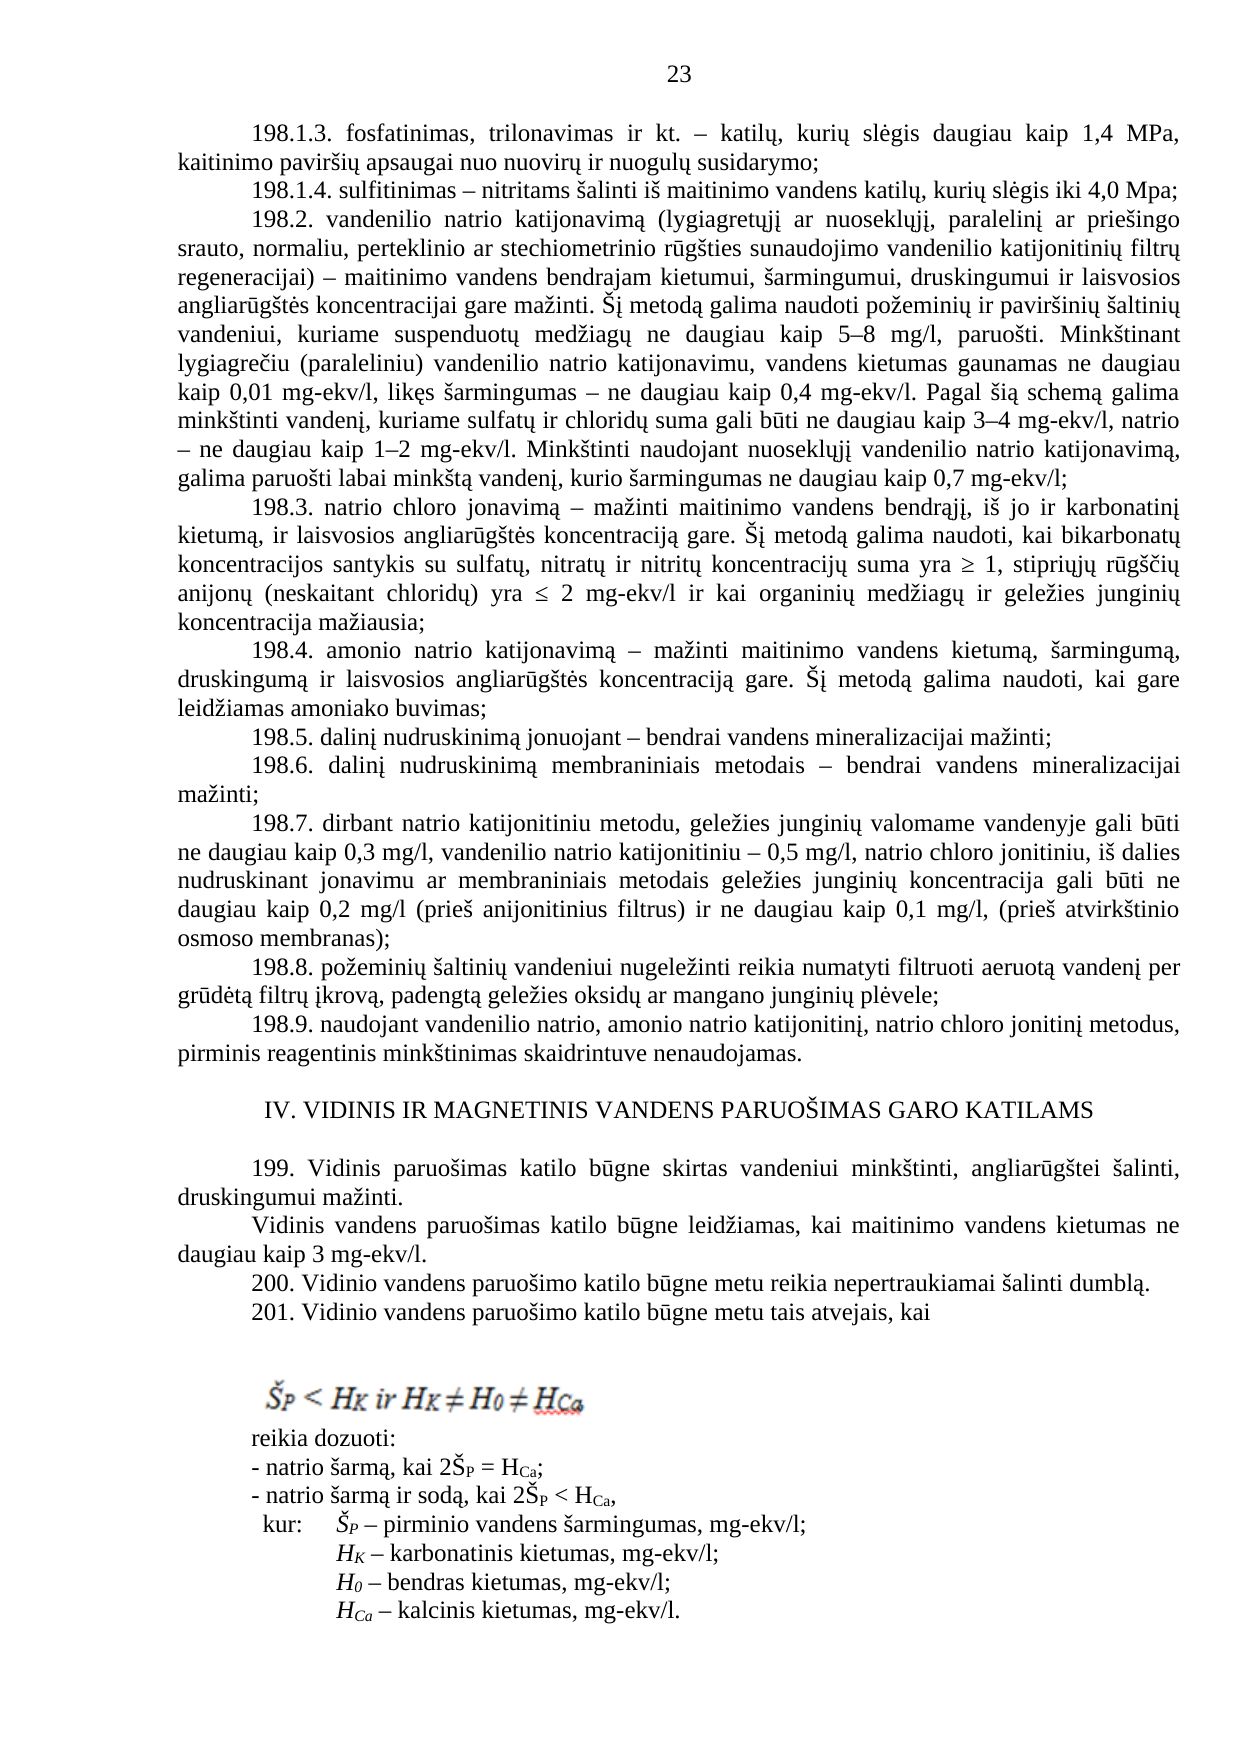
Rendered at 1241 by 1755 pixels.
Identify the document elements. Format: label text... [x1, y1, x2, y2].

text Vidinis vandens paruošimas katilo būgne leidžiamas, kai maitinimo vandens kietumas ne daugiau kaip 3 mg-ekv/l. [177, 1211, 1181, 1268]
table_cell HK – karbonatinis kietumas, mg-ekv/l; [325, 1538, 1181, 1567]
table_cell H0 – bendras kietumas, mg-ekv/l; [325, 1567, 1181, 1596]
text 198.7. dirbant natrio katijonitiniu metodu, geležies junginių valomame vandenyje gali būti ne daugiau kaip 0,3 mg/l, vandenilio natrio katijonitiniu – 0,5 mg/l, natrio chloro jonitiniu, iš dalies nudruskinant jonavimu ar membraniniais metodais geležies junginių koncentracija gali būti ne daugiau kaip 0,2 mg/l (prieš anijonitinius filtrus) ir ne daugiau kaip 0,1 mg/l, (prieš atvirkštinio osmoso membranas); [177, 808, 1181, 952]
text - natrio šarmą, kai 2ŠP = HCa; [177, 1452, 1181, 1481]
text 198.3. natrio chloro jonavimą – mažinti maitinimo vandens bendrąjį, iš jo ir karbonatinį kietumą, ir laisvosios angliarūgštės koncentraciją gare. Šį metodą galima naudoti, kai bikarbonatų koncentracijos santykis su sulfatų, nitratų ir nitritų koncentracijų suma yra ≥ 1, stipriųjų rūgščių anijonų (neskaitant chloridų) yra ≤ 2 mg-ekv/l ir kai organinių medžiagų ir geležies junginių koncentracija mažiausia; [177, 492, 1181, 636]
text 198.9. naudojant vandenilio natrio, amonio natrio katijonitinį, natrio chloro jonitinį metodus, pirminis reagentinis minkštinimas skaidrintuve nenaudojamas. [177, 1009, 1181, 1067]
text 198.4. amonio natrio katijonavimą – mažinti maitinimo vandens kietumą, šarmingumą, druskingumą ir laisvosios angliarūgštės koncentraciją gare. Šį metodą galima naudoti, kai gare leidžiamas amoniako buvimas; [177, 636, 1181, 722]
table_header kur: [177, 1509, 325, 1538]
table_cell HCa – kalcinis kietumas, mg-ekv/l. [325, 1596, 1181, 1624]
table_cell [177, 1596, 325, 1624]
text 198.1.3. fosfatinimas, trilonavimas ir kt. – katilų, kurių slėgis daugiau kaip 1,4 MPa, kaitinimo paviršių apsaugai nuo nuovirų ir nuogulų susidarymo; [177, 118, 1181, 176]
text 198.5. dalinį nudruskinimą jonuojant – bendrai vandens mineralizacijai mažinti; [177, 722, 1181, 751]
text IV. VIDINIS IR MAGNETINIS VANDENS PARUOŠIMAS GARO KATILAMS [177, 1096, 1181, 1124]
table_header ŠP – pirminio vandens šarmingumas, mg-ekv/l; [325, 1509, 1181, 1538]
text 198.1.4. sulfitinimas – nitritams šalinti iš maitinimo vandens katilų, kurių slėgis iki 4,0 Mpa; [177, 176, 1181, 204]
text reikia dozuoti: [177, 1423, 1181, 1452]
text - natrio šarmą ir sodą, kai 2ŠP < HCa, [177, 1481, 1181, 1509]
table_cell [177, 1567, 325, 1596]
text 198.6. dalinį nudruskinimą membraniniais metodais – bendrai vandens mineralizacijai mažinti; [177, 751, 1181, 808]
text 200. Vidinio vandens paruošimo katilo būgne metu reikia nepertraukiamai šalinti dumblą. [177, 1268, 1181, 1297]
text 199. Vidinis paruošimas katilo būgne skirtas vandeniui minkštinti, angliarūgštei šalinti, druskingumui mažinti. [177, 1153, 1181, 1211]
table_cell [177, 1538, 325, 1567]
text 198.2. vandenilio natrio katijonavimą (lygiagretųjį ar nuoseklųjį, paralelinį ar priešingo srauto, normaliu, perteklinio ar stechiometrinio rūgšties sunaudojimo vandenilio katijonitinių filtrų regeneracijai) – maitinimo vandens bendrajam kietumui, šarmingumui, druskingumui ir laisvosios angliarūgštės koncentracijai gare mažinti. Šį metodą galima naudoti požeminių ir paviršinių šaltinių vandeniui, kuriame suspenduotų medžiagų ne daugiau kaip 5–8 mg/l, paruošti. Minkštinant lygiagrečiu (paraleliniu) vandenilio natrio katijonavimu, vandens kietumas gaunamas ne daugiau kaip 0,01 mg-ekv/l, likęs šarmingumas – ne daugiau kaip 0,4 mg-ekv/l. Pagal šią schemą galima minkštinti vandenį, kuriame sulfatų ir chloridų suma gali būti ne daugiau kaip 3–4 mg-ekv/l, natrio – ne daugiau kaip 1–2 mg-ekv/l. Minkštinti naudojant nuoseklųjį vandenilio natrio katijonavimą, galima paruošti labai minkštą vandenį, kurio šarmingumas ne daugiau kaip 0,7 mg-ekv/l; [177, 204, 1181, 492]
text 198.8. požeminių šaltinių vandeniui nugeležinti reikia numatyti filtruoti aeruotą vandenį per grūdėtą filtrų įkrovą, padengtą geležies oksidų ar mangano junginių plėvele; [177, 952, 1181, 1009]
text 201. Vidinio vandens paruošimo katilo būgne metu tais atvejais, kai [177, 1297, 1181, 1326]
